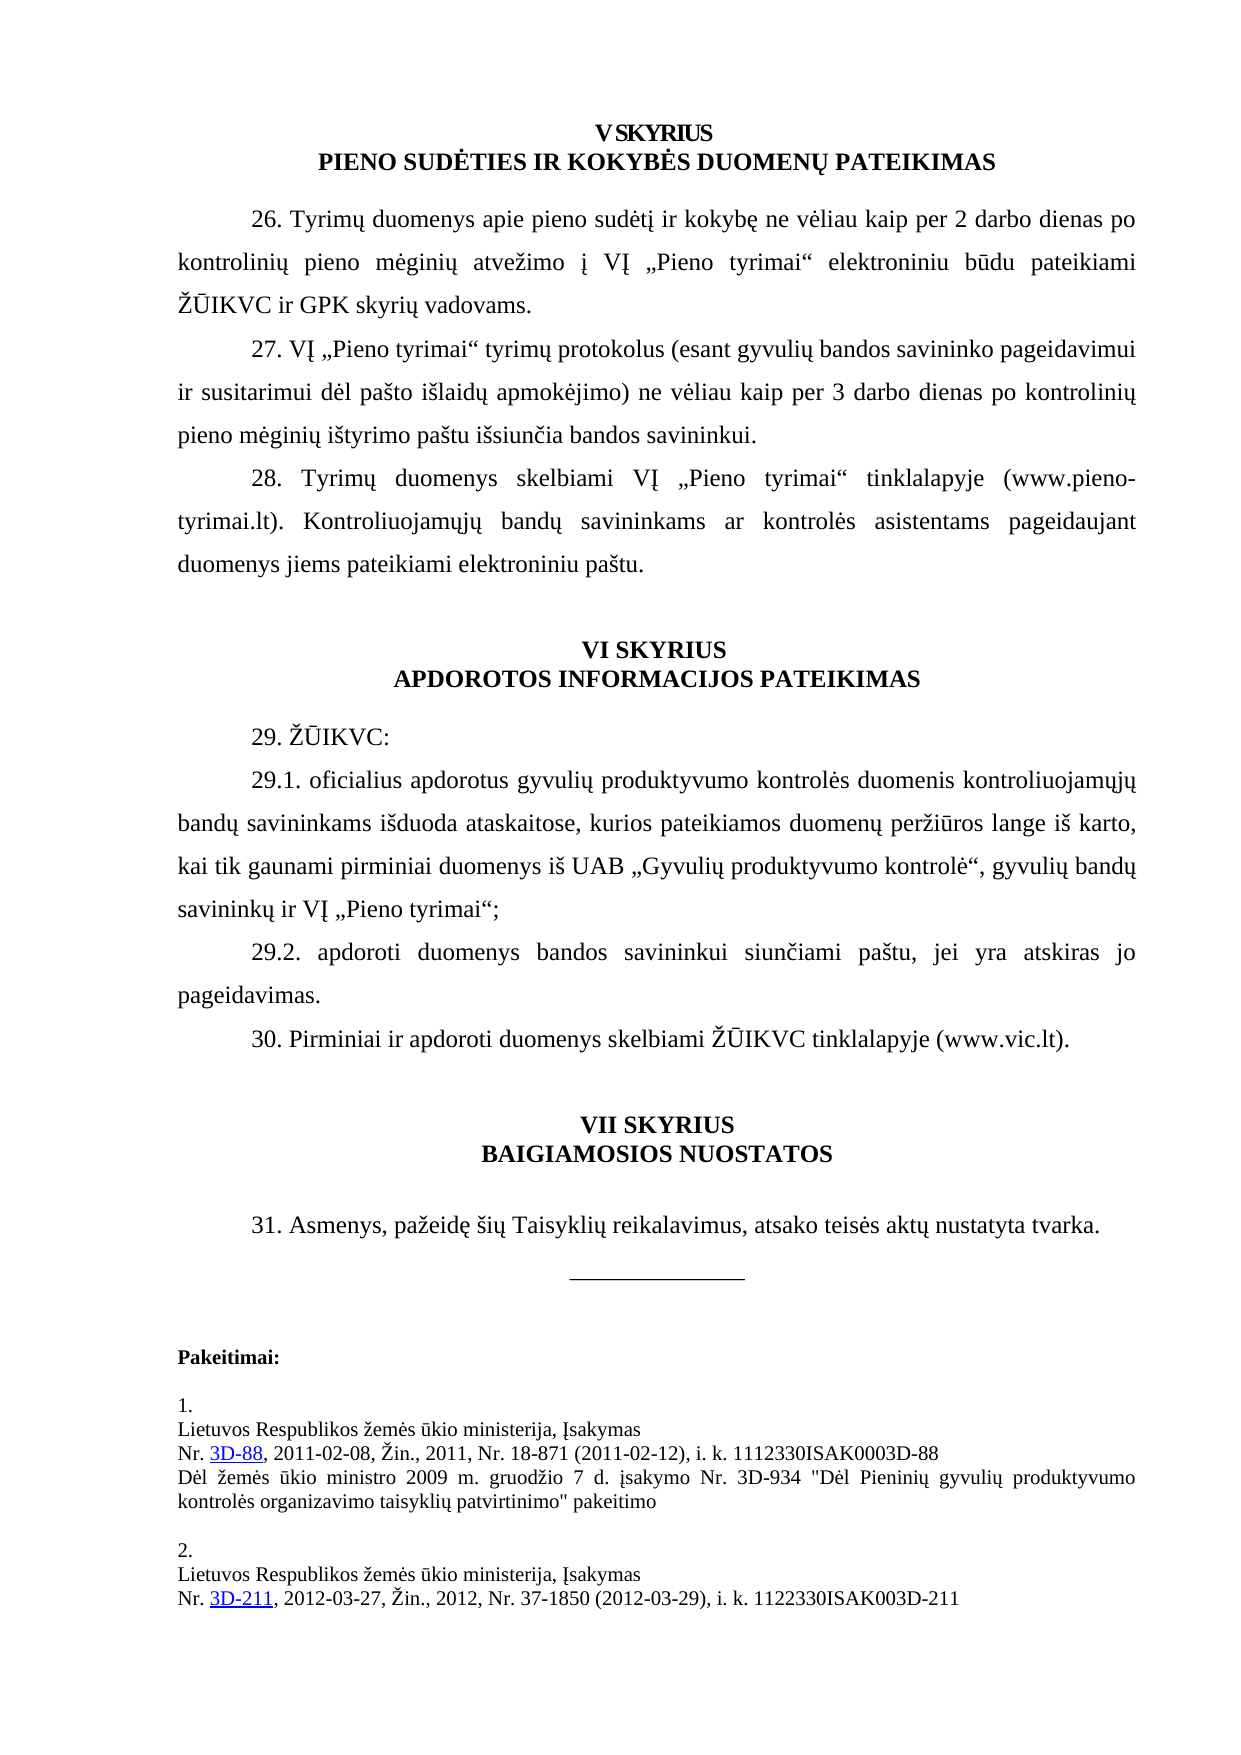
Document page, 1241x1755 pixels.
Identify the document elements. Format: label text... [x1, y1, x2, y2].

text 31. Asmenys, pažeidę šių Taisyklių reikalavimus, atsako teisės aktų nustatyta tvarka. [177, 1211, 1137, 1239]
text 27. VĮ „Pieno tyrimai“ tyrimų protokolus (esant gyvulių bandos savininko pageidavimui ir susitarimui dėl pašto išlaidų apmokėjimo) ne vėliau kaip per 3 darbo dienas po kontrolinių pieno mėginių ištyrimo paštu išsiunčia bandos savininkui. [177, 334, 1137, 449]
text VII SKYRIUS [177, 1110, 1137, 1139]
text 1. [177, 1393, 1137, 1417]
text VI SKYRIUS [177, 636, 1137, 664]
text ______________ [177, 1254, 1137, 1282]
text V SKYRIUS [177, 118, 1137, 147]
text 26. Tyrimų duomenys apie pieno sudėtį ir kokybę ne vėliau kaip per 2 darbo dienas po kontrolinių pieno mėginių atvežimo į VĮ „Pieno tyrimai“ elektroniniu būdu pateikiami ŽŪIKVC ir GPK skyrių vadovams. [177, 204, 1137, 319]
text 29.1. oficialius apdorotus gyvulių produktyvumo kontrolės duomenis kontroliuojamųjų bandų savininkams išduoda ataskaitose, kurios pateikiamos duomenų peržiūros lange iš karto, kai tik gaunami pirminiai duomenys iš UAB „Gyvulių produktyvumo kontrolė“, gyvulių bandų savininkų ir VĮ „Pieno tyrimai“; [177, 765, 1137, 923]
text 28. Tyrimų duomenys skelbiami VĮ „Pieno tyrimai“ tinklalapyje (www.pieno-tyrimai.lt). Kontroliuojamųjų bandų savininkams ar kontrolės asistentams pageidaujant duomenys jiems pateikiami elektroniniu paštu. [177, 463, 1137, 578]
text BAIGIAMOSIOS NUOSTATOS [177, 1139, 1137, 1167]
text APDOROTOS INFORMACIJOS PATEIKIMAS [177, 664, 1137, 693]
text Nr. 3D-88, 2011-02-08, Žin., 2011, Nr. 18-871 (2011-02-12), i. k. 1112330ISAK0003D-88 [177, 1441, 1137, 1465]
text 2. [177, 1537, 1137, 1562]
text Nr. 3D-211, 2012-03-27, Žin., 2012, Nr. 37-1850 (2012-03-29), i. k. 1122330ISAK003D-211 [177, 1586, 1137, 1610]
text Lietuvos Respublikos žemės ūkio ministerija, Įsakymas [177, 1562, 1137, 1586]
text 30. Pirminiai ir apdoroti duomenys skelbiami ŽŪIKVC tinklalapyje (www.vic.lt). [177, 1024, 1137, 1052]
text 29. ŽŪIKVC: [177, 722, 1137, 751]
text 29.2. apdoroti duomenys bandos savininkui siunčiami paštu, jei yra atskiras jo pageidavimas. [177, 937, 1137, 1009]
text Lietuvos Respublikos žemės ūkio ministerija, Įsakymas [177, 1417, 1137, 1441]
text Pakeitimai: [177, 1345, 1137, 1369]
text Dėl žemės ūkio ministro 2009 m. gruodžio 7 d. įsakymo Nr. 3D-934 "Dėl Pieninių gyvulių produktyvumo kontrolės organizavimo taisyklių patvirtinimo" pakeitimo [177, 1465, 1137, 1513]
text PIENO SUDĖTIES IR KOKYBĖS DUOMENŲ PATEIKIMAS [177, 147, 1137, 176]
